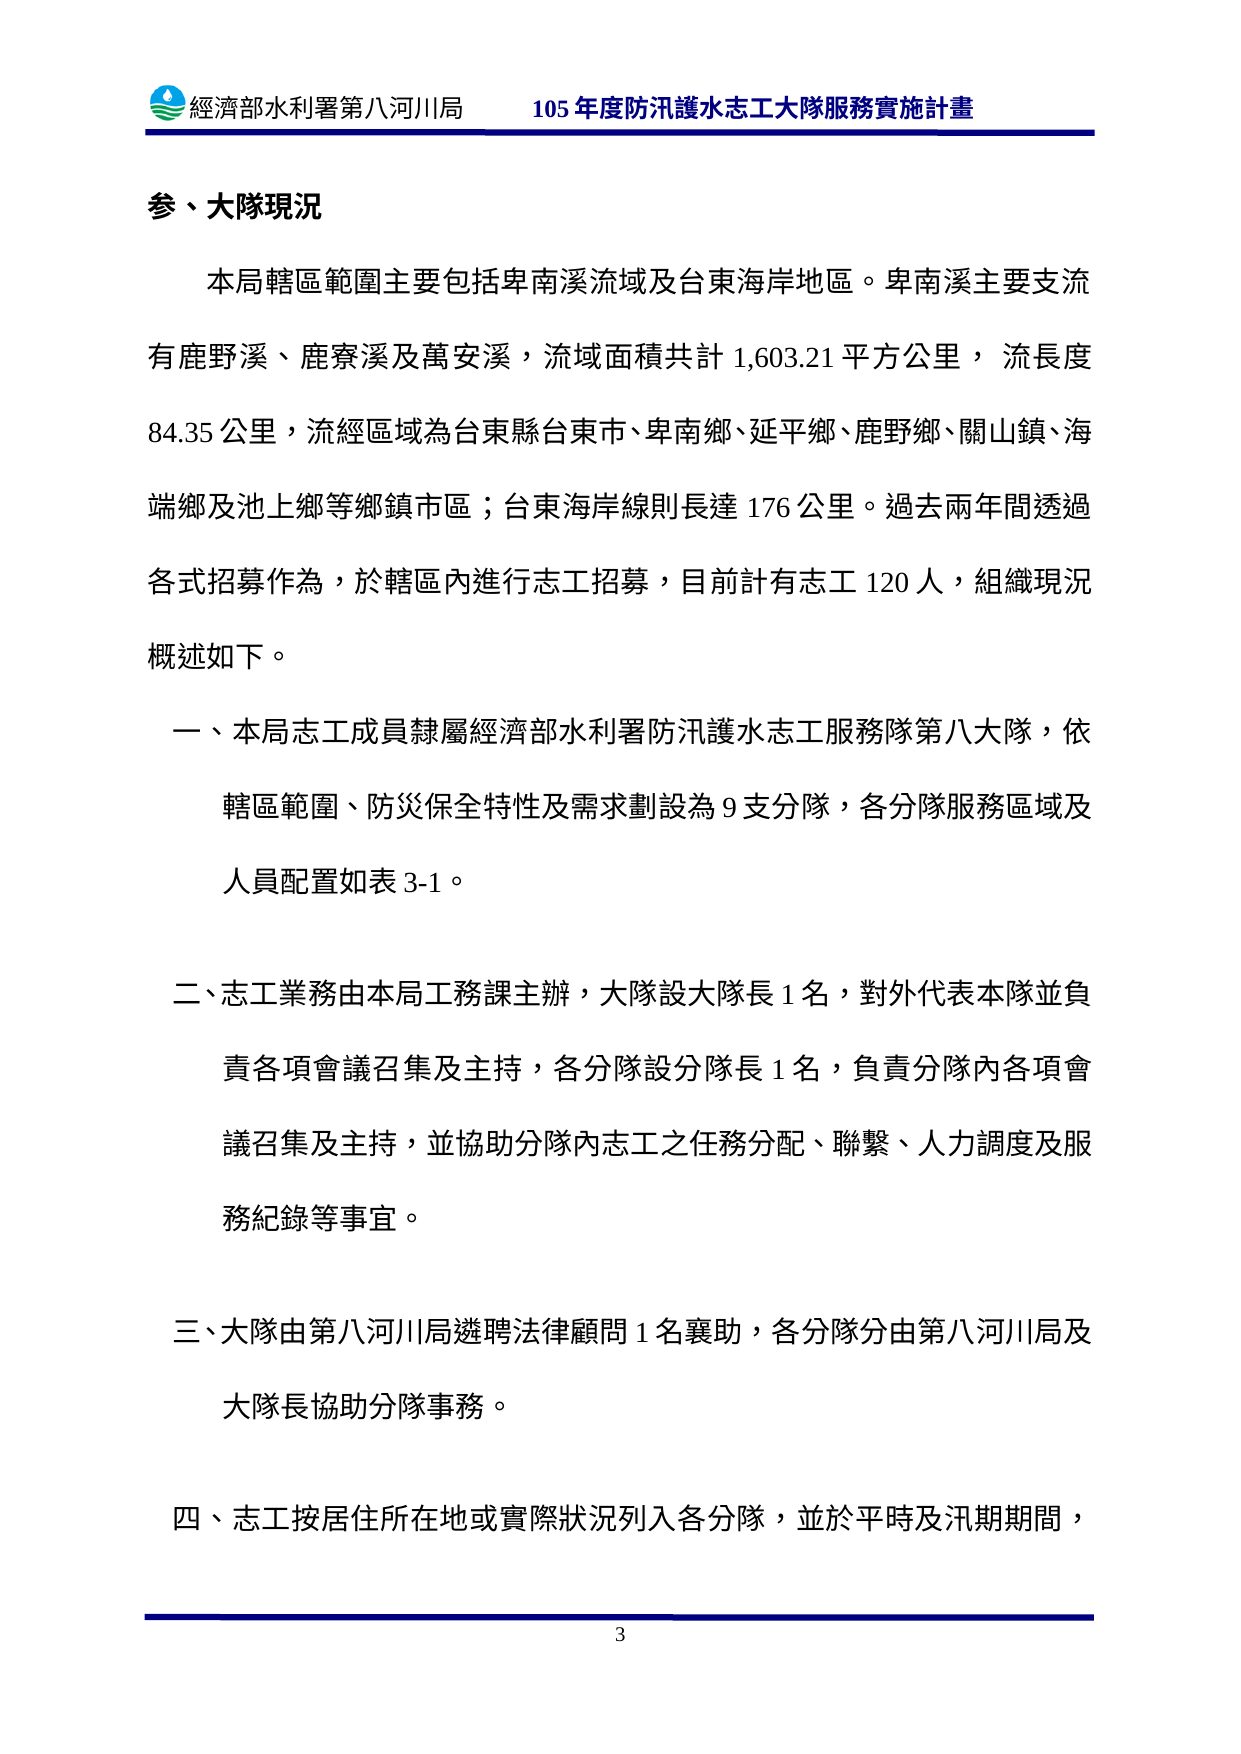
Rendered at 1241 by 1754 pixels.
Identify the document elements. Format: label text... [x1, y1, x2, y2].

text 本局轄區範圍主要包括卑南溪流域及台東海岸地區。卑南溪主要支流有鹿野溪、鹿寮溪及萬安溪，流域面積共計1,603.21平方公里， 流長度84.35公里，流經區域為台東縣台東巿、卑南鄉、延平鄉、鹿野鄉、關山鎮、海端鄉及池上鄉等鄉鎮市區；台東海岸線則長達176公里。過去兩年間透過各式招募作為，於轄區內進行志工招募，目前計有志工120人，組織現況概述如下。 [148, 242, 1092, 692]
picture [147, 82, 187, 122]
text 四、志工按居住所在地或實際狀況列入各分隊，並於平時及汛期期間， [173, 1479, 1092, 1554]
text 三、大隊由第八河川局遴聘法律顧問1名襄助，各分隊分由第八河川局及大隊長協助分隊事務。 [173, 1292, 1092, 1442]
text 一、本局志工成員隸屬經濟部水利署防汛護水志工服務隊第八大隊，依轄區範圍、防災保全特性及需求劃設為9支分隊，各分隊服務區域及人員配置如表3-1。 [173, 692, 1092, 917]
text 二、志工業務由本局工務課主辦，大隊設大隊長1名，對外代表本隊並負責各項會議召集及主持，各分隊設分隊長1名，負責分隊內各項會議召集及主持，並協助分隊內志工之任務分配、聯繫、人力調度及服務紀錄等事宜。 [173, 954, 1092, 1254]
text 参、大隊現況 [148, 167, 1092, 242]
